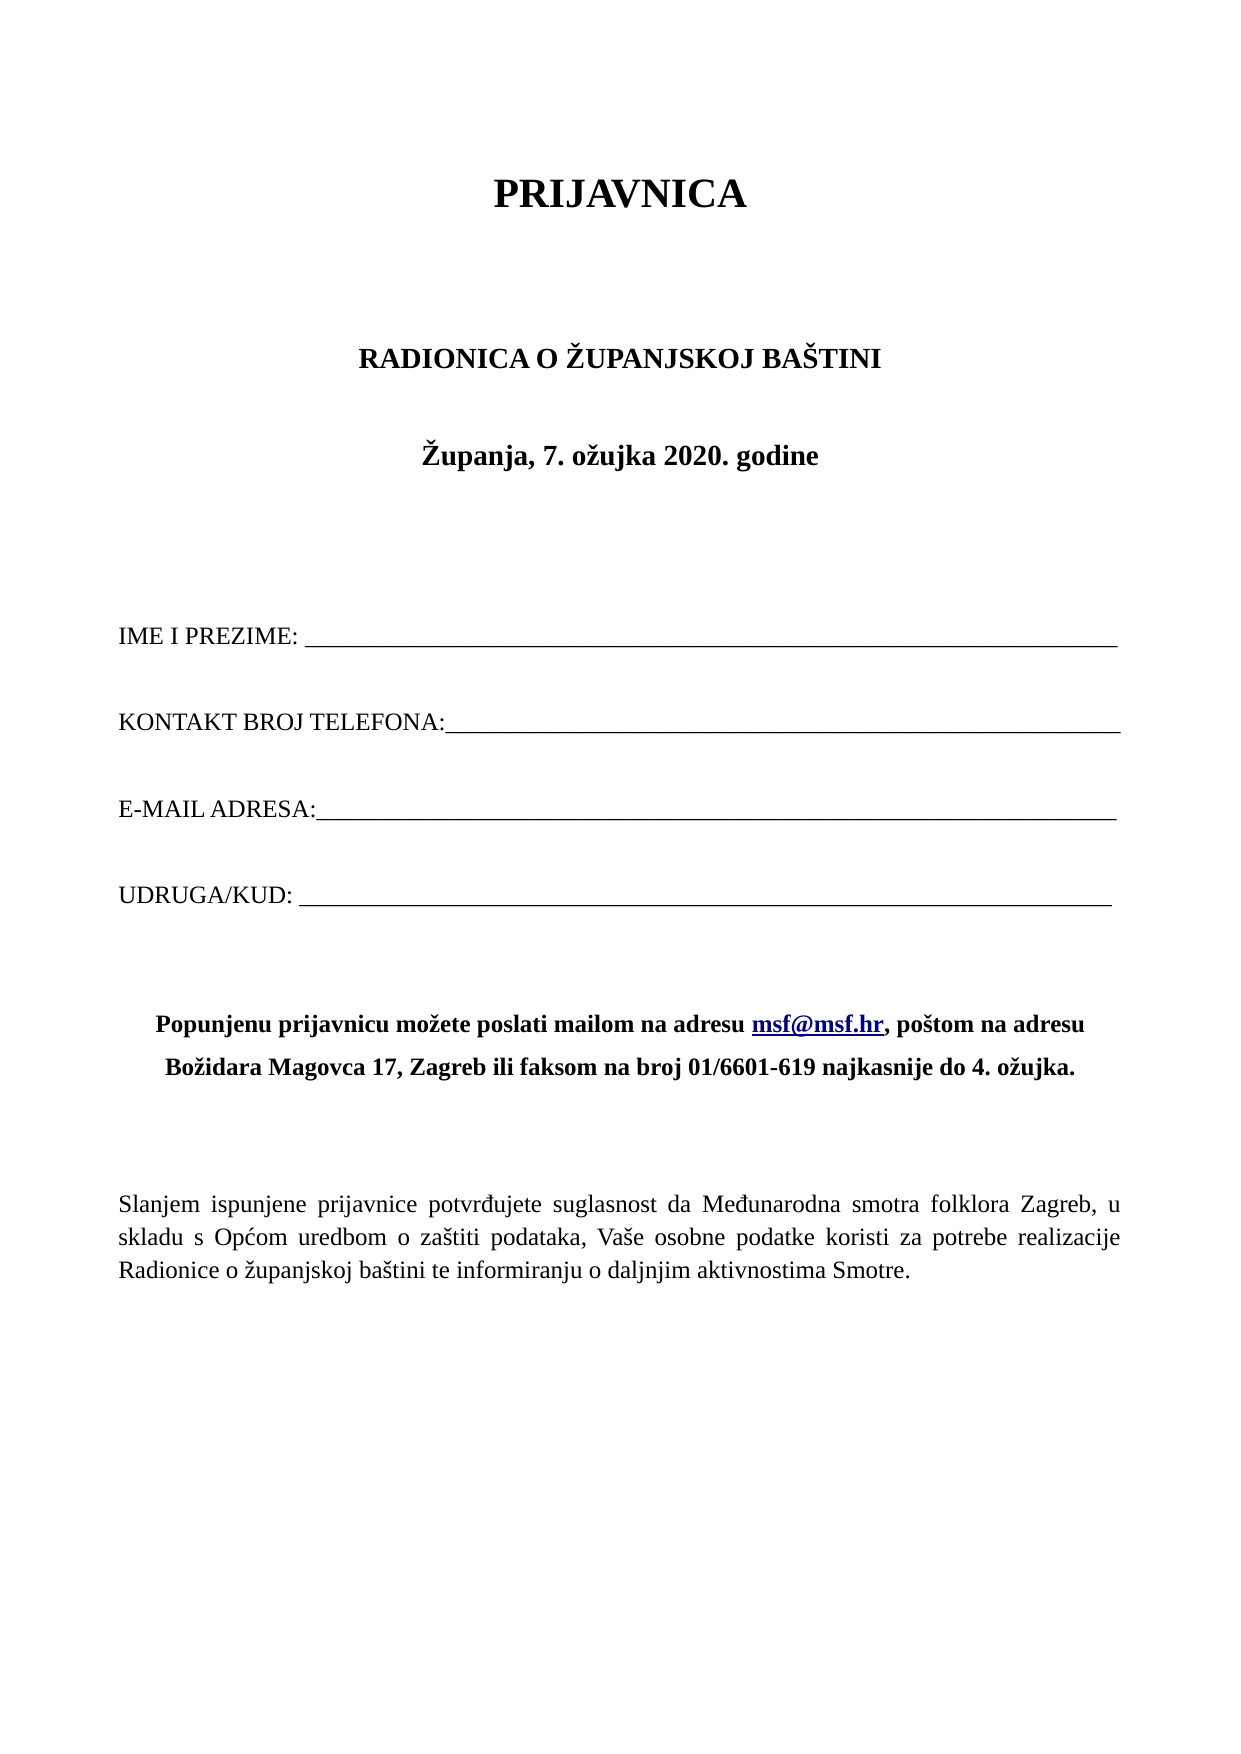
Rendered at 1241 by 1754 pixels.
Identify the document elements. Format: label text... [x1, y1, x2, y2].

text PRIJAVNICA [118, 168, 1122, 216]
text Slanjem ispunjene prijavnice potvrđujete suglasnost da Međunarodna smotra folklora Zagreb, u skladu s Općom uredbom o zaštiti podataka, Vaše osobne podatke koristi za potrebe realizacije Radionice o županjskoj baštini te informiranju o daljnjim aktivnostima Smotre. [118, 1189, 1122, 1284]
text UDRUGA/KUD: _________________________________________________________________ [118, 880, 1122, 909]
text IME I PREZIME: _________________________________________________________________ [118, 621, 1122, 650]
text RADIONICA O ŽUPANJSKOJ BAŠTINI [118, 341, 1122, 374]
text KONTAKT BROJ TELEFONA:______________________________________________________ [118, 707, 1122, 736]
text E-MAIL ADRESA:________________________________________________________________ [118, 794, 1122, 822]
text Županja, 7. ožujka 2020. godine [118, 438, 1122, 471]
text Popunjenu prijavnicu možete poslati mailom na adresu msf@msf.hr, poštom na adresu Božidara Magovca 17, Zagreb ili faksom na broj 01/6601-619 najkasnije do 4. ožujka. [118, 1009, 1122, 1081]
